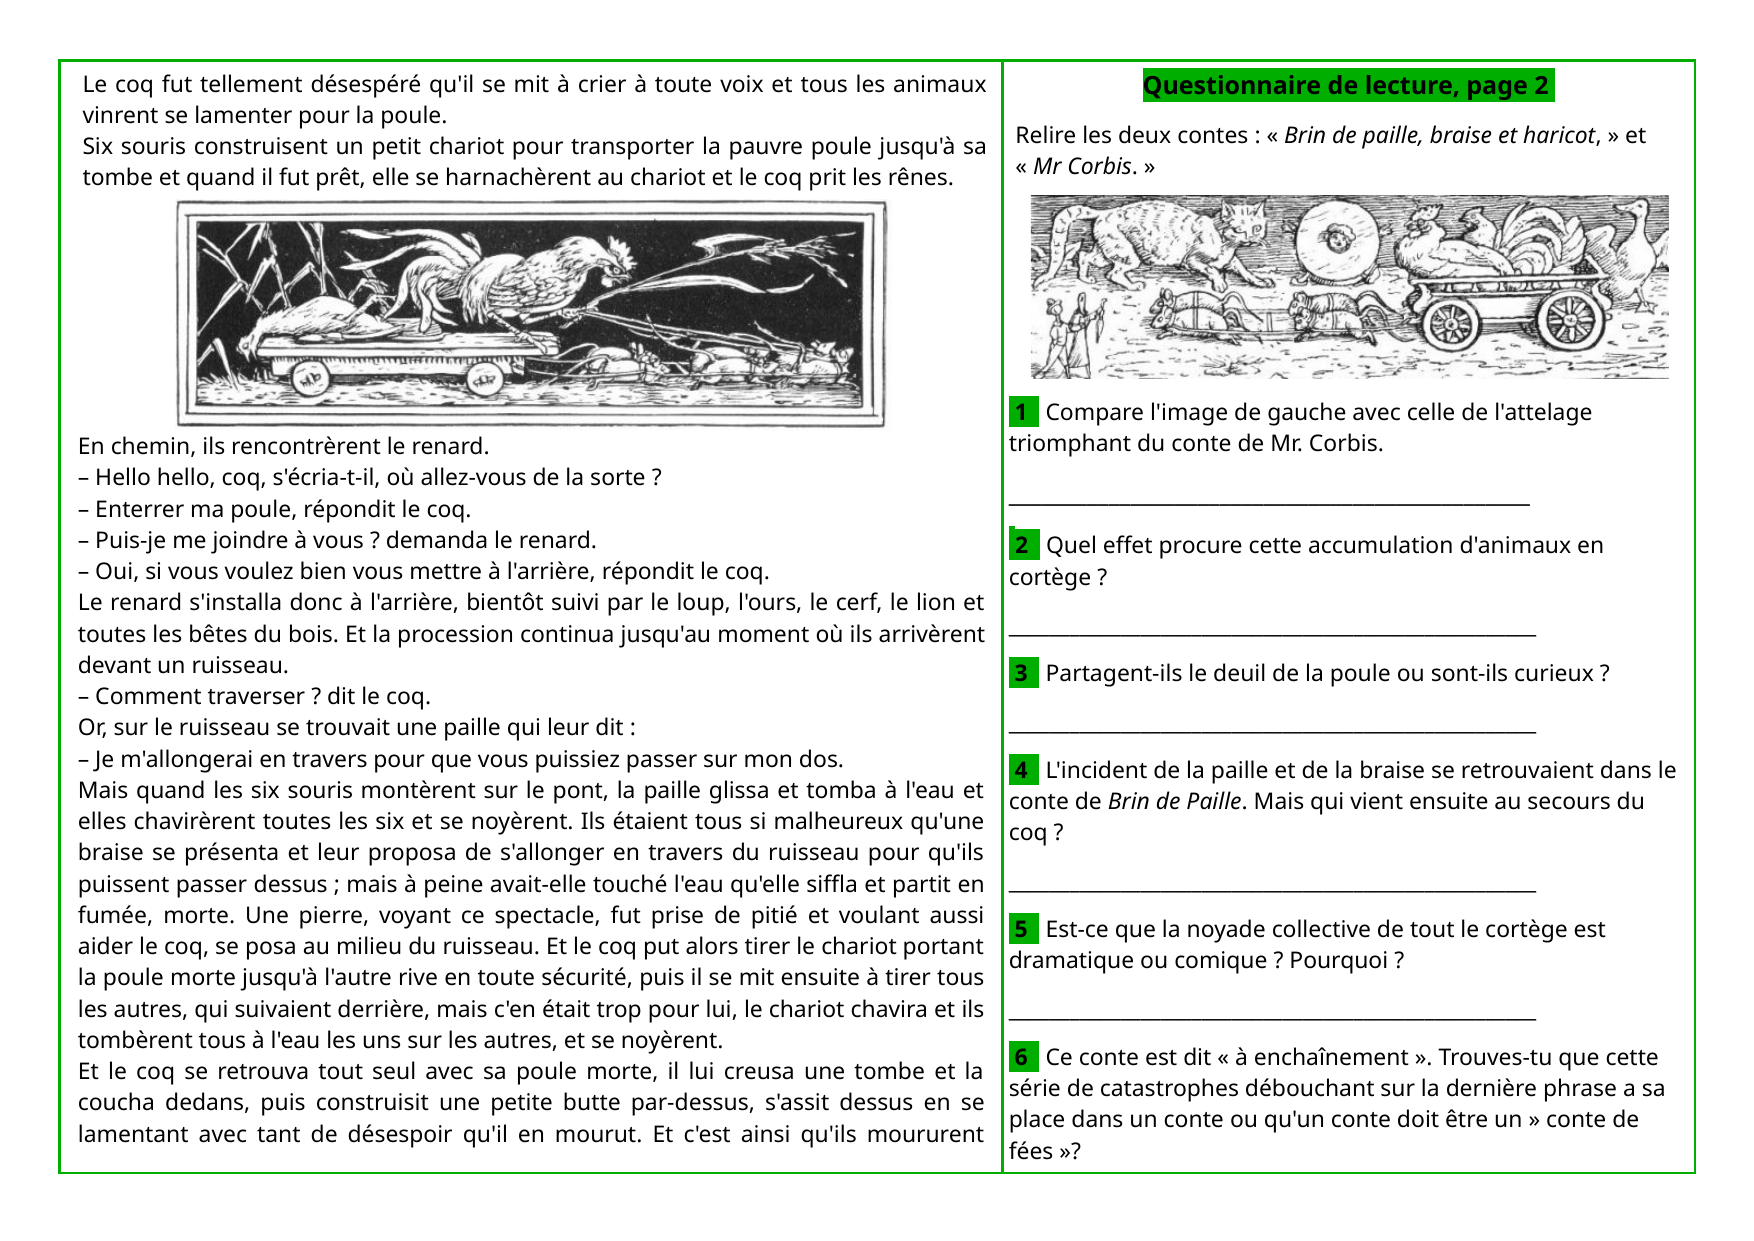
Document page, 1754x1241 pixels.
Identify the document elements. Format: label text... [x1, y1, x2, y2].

picture [1030, 195, 1669, 379]
table_header Le coq fut tellement désespéré qu'il se mit à crier à toute voix et tous les animaux vinrent se lamenter pour la poule. Six souris construisent un petit chariot pour transporter la pauvre poule jusqu'à sa tombe et quand il fut prêt, elle se harnachèrent au chariot et le coq prit les rênes. En chemin, ils rencontrèrent le renard. – Hello hello, coq, s'écria-t-il, où allez-vous de la sorte ? – Enterrer ma poule, répondit le coq. – Puis-je me joindre à vous ? demanda le renard. – Oui, si vous voulez bien vous mettre à l'arrière, répondit le coq. Le renard s'installa donc à l'arrière, bientôt suivi par le loup, l'ours, le cerf, le lion et toutes les bêtes du bois. Et la procession continua jusqu'au moment où ils arrivèrent devant un ruisseau. – Comment traverser ? dit le coq. Or, sur le ruisseau se trouvait une paille qui leur dit : – Je m'allongerai en travers pour que vous puissiez passer sur mon dos. Mais quand les six souris montèrent sur le pont, la paille glissa et tomba à l'eau et elles chavirèrent toutes les six et se noyèrent. Ils étaient tous si malheureux qu'une braise se présenta et leur proposa de s'allonger en travers du ruisseau pour qu'ils puissent passer dessus ; mais à peine avait-elle touché l'eau qu'elle siffla et partit en fumée, morte. Une pierre, voyant ce spectacle, fut prise de pitié et voulant aussi aider le coq, se posa au milieu du ruisseau. Et le coq put alors tirer le chariot portant la poule morte jusqu'à l'autre rive en toute sécurité, puis il se mit ensuite à tirer tous les autres, qui suivaient derrière, mais c'en était trop pour lui, le chariot chavira et ils tombèrent tous à l'eau les uns sur les autres, et se noyèrent. Et le coq se retrouva tout seul avec sa poule morte, il lui creusa une tombe et la coucha dedans, puis construisit une petite butte par-dessus, s'assit dessus en se lamentant avec tant de désespoir qu'il en mourut. Et c'est ainsi qu'ils moururent [61, 62, 1001, 1172]
picture [174, 199, 892, 431]
table_header 1 Compare l'image de gauche avec celle de l'attelage triomphant du conte de Mr. Corbis. _______________________________________________ 2 Quel effet procure cette accumulation d'animaux en cortège ? ____________________________________________________ 3 Partagent-ils le deuil de la poule ou sont-ils curieux ? ____________________________________________________ 4 L'incident de la paille et de la braise se retrouvaient dans le conte de Brin de Paille. Mais qui vient ensuite au secours du coq ? ____________________________________________________ 5 Est-ce que la noyade collective de tout le cortège est dramatique ou comique ? Pourquoi ? ____________________________________________________ 6 Ce conte est dit « à enchaînement ». Trouves-tu que cette série de catastrophes débouchant sur la dernière phrase a sa place dans un conte ou qu'un conte doit être un » conte de fées »? [1004, 379, 1694, 1172]
table_header Questionnaire de lecture, page 2 Relire les deux contes : « Brin de paille, braise et haricot, » et « Mr Corbis. » [1004, 62, 1694, 378]
